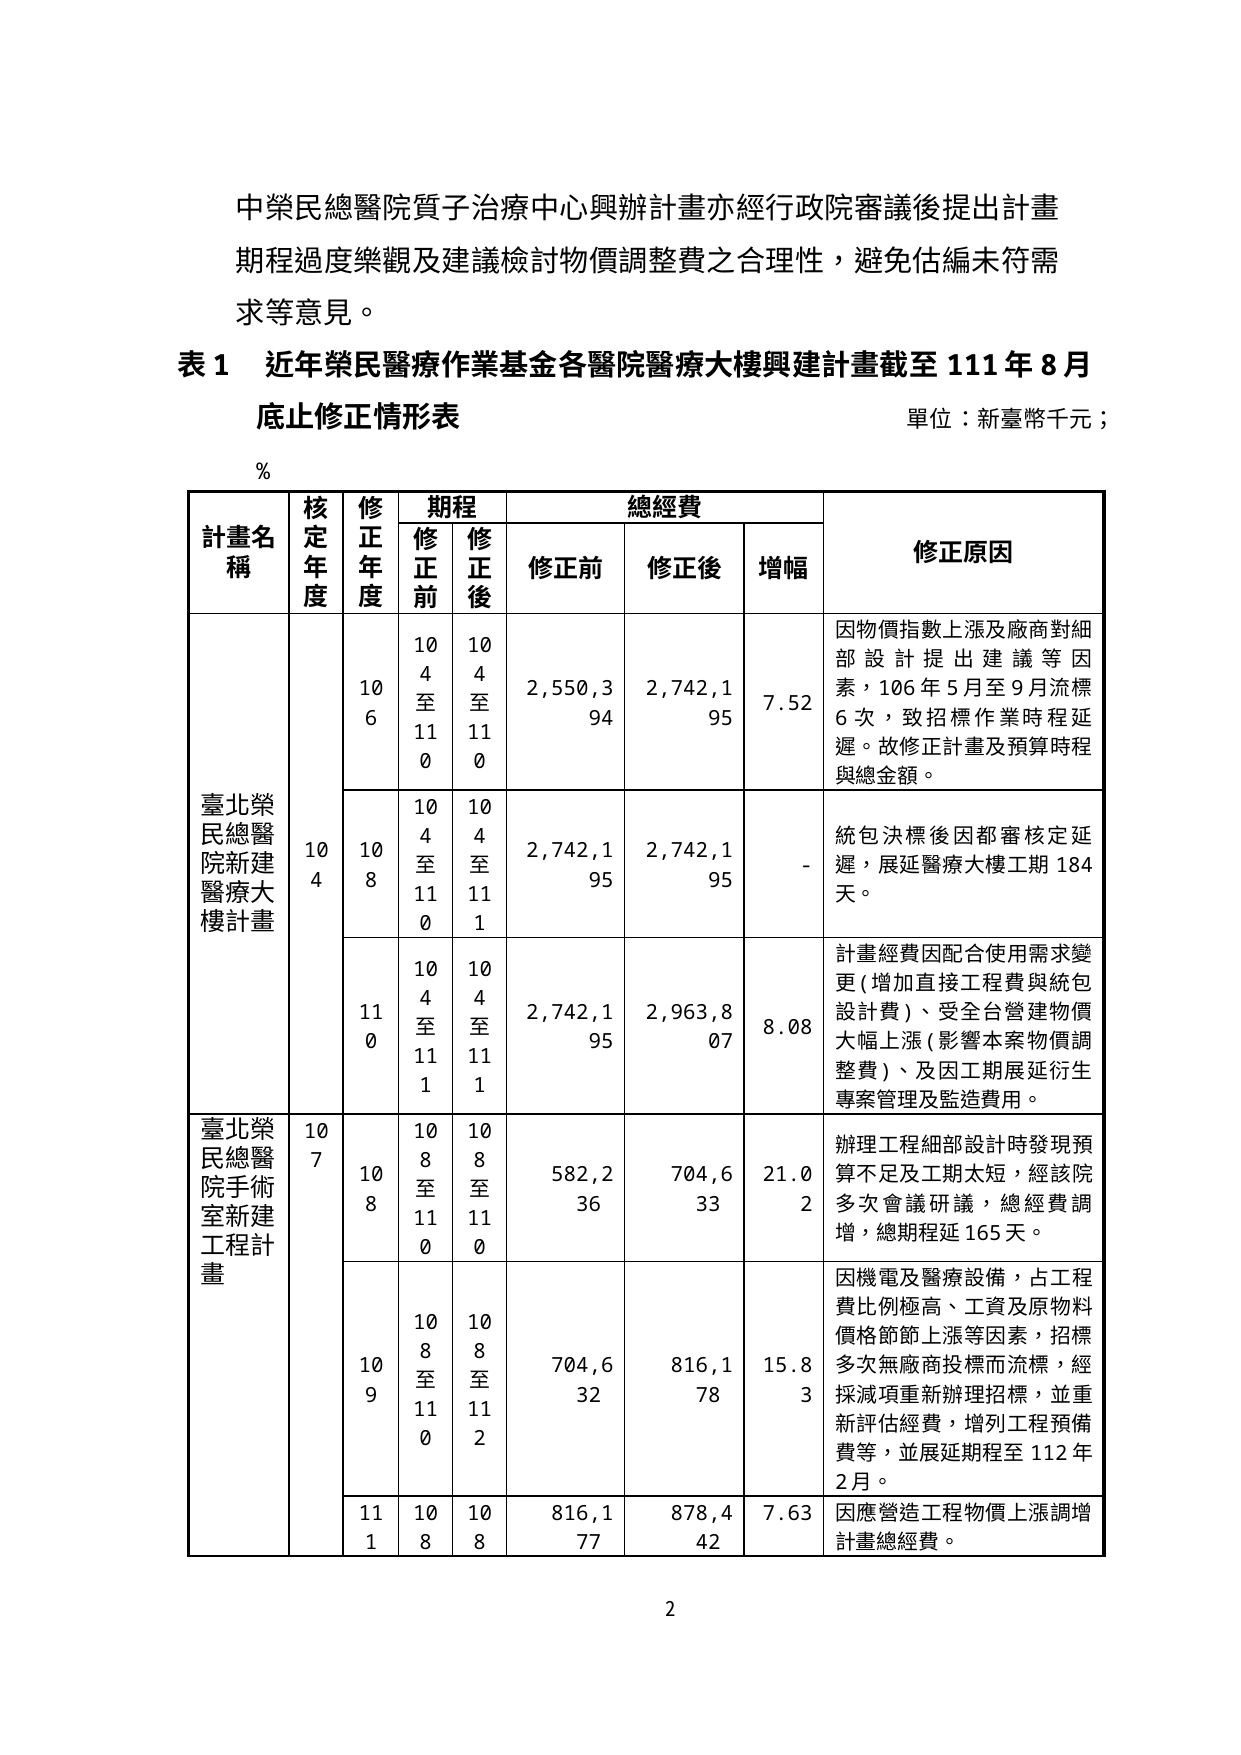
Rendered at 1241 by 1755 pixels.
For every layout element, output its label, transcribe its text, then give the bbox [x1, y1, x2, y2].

table_cell 108 [399, 1497, 452, 1555]
table_cell 21.02 [745, 1115, 823, 1261]
table_header 計畫名稱 [190, 493, 288, 613]
table_cell 110 [344, 938, 398, 1113]
table_cell 臺北榮民總醫院新建醫療大樓計畫 [190, 614, 288, 1113]
table_cell 2,742,195 [625, 791, 743, 937]
table_cell 704,632 [507, 1262, 624, 1495]
table_cell 辦理工程細部設計時發現預算不足及工期太短，經該院多次會議研議，總經費調增，總期程延165天。 [824, 1115, 1102, 1261]
table_cell 統包決標後因都審核定延遲，展延醫療大樓工期184天。 [824, 791, 1102, 937]
table_cell 108 至 110 [453, 1115, 506, 1261]
table_cell 2,742,195 [507, 791, 624, 937]
table_cell 816,177 [507, 1497, 624, 1555]
text 表1 近年榮民醫療作業基金各醫院醫療大樓興建計畫截至111年8月底止修正情形表 單位：新臺幣千元；% [177, 333, 1093, 490]
table_cell 104 [290, 614, 342, 1113]
table_cell 108 [453, 1497, 506, 1555]
table_cell 109 [344, 1262, 398, 1495]
table_cell 2,742,195 [507, 938, 624, 1113]
table_cell 104 至 111 [453, 791, 506, 937]
table_cell 因應營造工程物價上漲調增計畫總經費。 [824, 1497, 1102, 1555]
table_cell 108 至 110 [399, 1262, 452, 1495]
table_cell 582,236 [507, 1115, 624, 1261]
table_header 核定年度 [290, 493, 342, 613]
table_cell 704,633 [625, 1115, 743, 1261]
table_cell 增幅 [745, 524, 823, 613]
table_header 修正原因 [824, 493, 1102, 613]
table_cell 7.52 [745, 614, 823, 789]
table_cell 104 至 111 [453, 938, 506, 1113]
table_cell 108 [344, 791, 398, 937]
table_header 期程 [399, 493, 506, 522]
table_cell - [745, 791, 823, 937]
table_cell 臺北榮民總醫院手術室新建工程計畫 [190, 1115, 288, 1555]
table_cell 7.63 [745, 1497, 823, 1555]
table_cell 修正前 [507, 524, 624, 613]
table_cell 計畫經費因配合使用需求變更(增加直接工程費與統包設計費)、受全台營建物價大幅上漲(影響本案物價調整費)、及因工期展延衍生專案管理及監造費用。 [824, 938, 1102, 1113]
text 榮民醫療作業基金轄下各醫院為完善醫療照護、塑造優質與精緻之醫療服務空間，陸續研擬多項固定資產建設改良擴充專案計畫，然各項專案計畫屢有因營造工程物價上漲，需提高總經費而辦理計畫修正之情事，111年度1月至8月類此修正計畫共有4案，包括臺北榮民總醫院手術室新建工程計畫、臺中榮民總醫院第三醫療大樓興辦計畫、臺中榮民總醫院嘉義分院鹿滿住宿式長照機構大樓興辦計畫及高雄榮民總醫院屏東大武分院新建計畫，計畫總經費調增比率介於3.24%至29.83%之間（詳表1）。台中榮民總醫院質子治療中心興辦計畫亦經行政院審議後提出計畫期程過度樂觀及建議檢討物價調整費之合理性，避免估編未符需求等意見。 [236, 177, 1063, 333]
table_cell 2,963,807 [625, 938, 743, 1113]
table_cell 878,442 [625, 1497, 743, 1555]
table_header 修正年度 [344, 493, 398, 613]
table_cell 2,742,195 [625, 614, 743, 789]
table_cell 104 至 111 [399, 938, 452, 1113]
table_cell 107 [290, 1115, 342, 1555]
table_cell 15.83 [745, 1262, 823, 1495]
table_cell 因物價指數上漲及廠商對細部設計提出建議等因素，106年5月至9月流標6次，致招標作業時程延遲。故修正計畫及預算時程與總金額。 [824, 614, 1102, 789]
table_cell 8.08 [745, 938, 823, 1113]
table_header 總經費 [507, 493, 823, 522]
table_cell 2,550,394 [507, 614, 624, 789]
table_cell 修正後 [625, 524, 743, 613]
table_cell 104 至 110 [399, 791, 452, 937]
table_cell 111 [344, 1497, 398, 1555]
table_cell 108 [344, 1115, 398, 1261]
table_cell 104 至 110 [453, 614, 506, 789]
table_cell 因機電及醫療設備，占工程費比例極高、工資及原物料價格節節上漲等因素，招標多次無廠商投標而流標，經採減項重新辦理招標，並重新評估經費，增列工程預備費等，並展延期程至112年2月。 [824, 1262, 1102, 1495]
table_cell 修正前 [399, 524, 452, 613]
table_cell 108 至 112 [453, 1262, 506, 1495]
table_cell 816,178 [625, 1262, 743, 1495]
table_cell 修正後 [453, 524, 506, 613]
table_cell 104 至 110 [399, 614, 452, 789]
table_cell 108 至 110 [399, 1115, 452, 1261]
table_cell 106 [344, 614, 398, 789]
